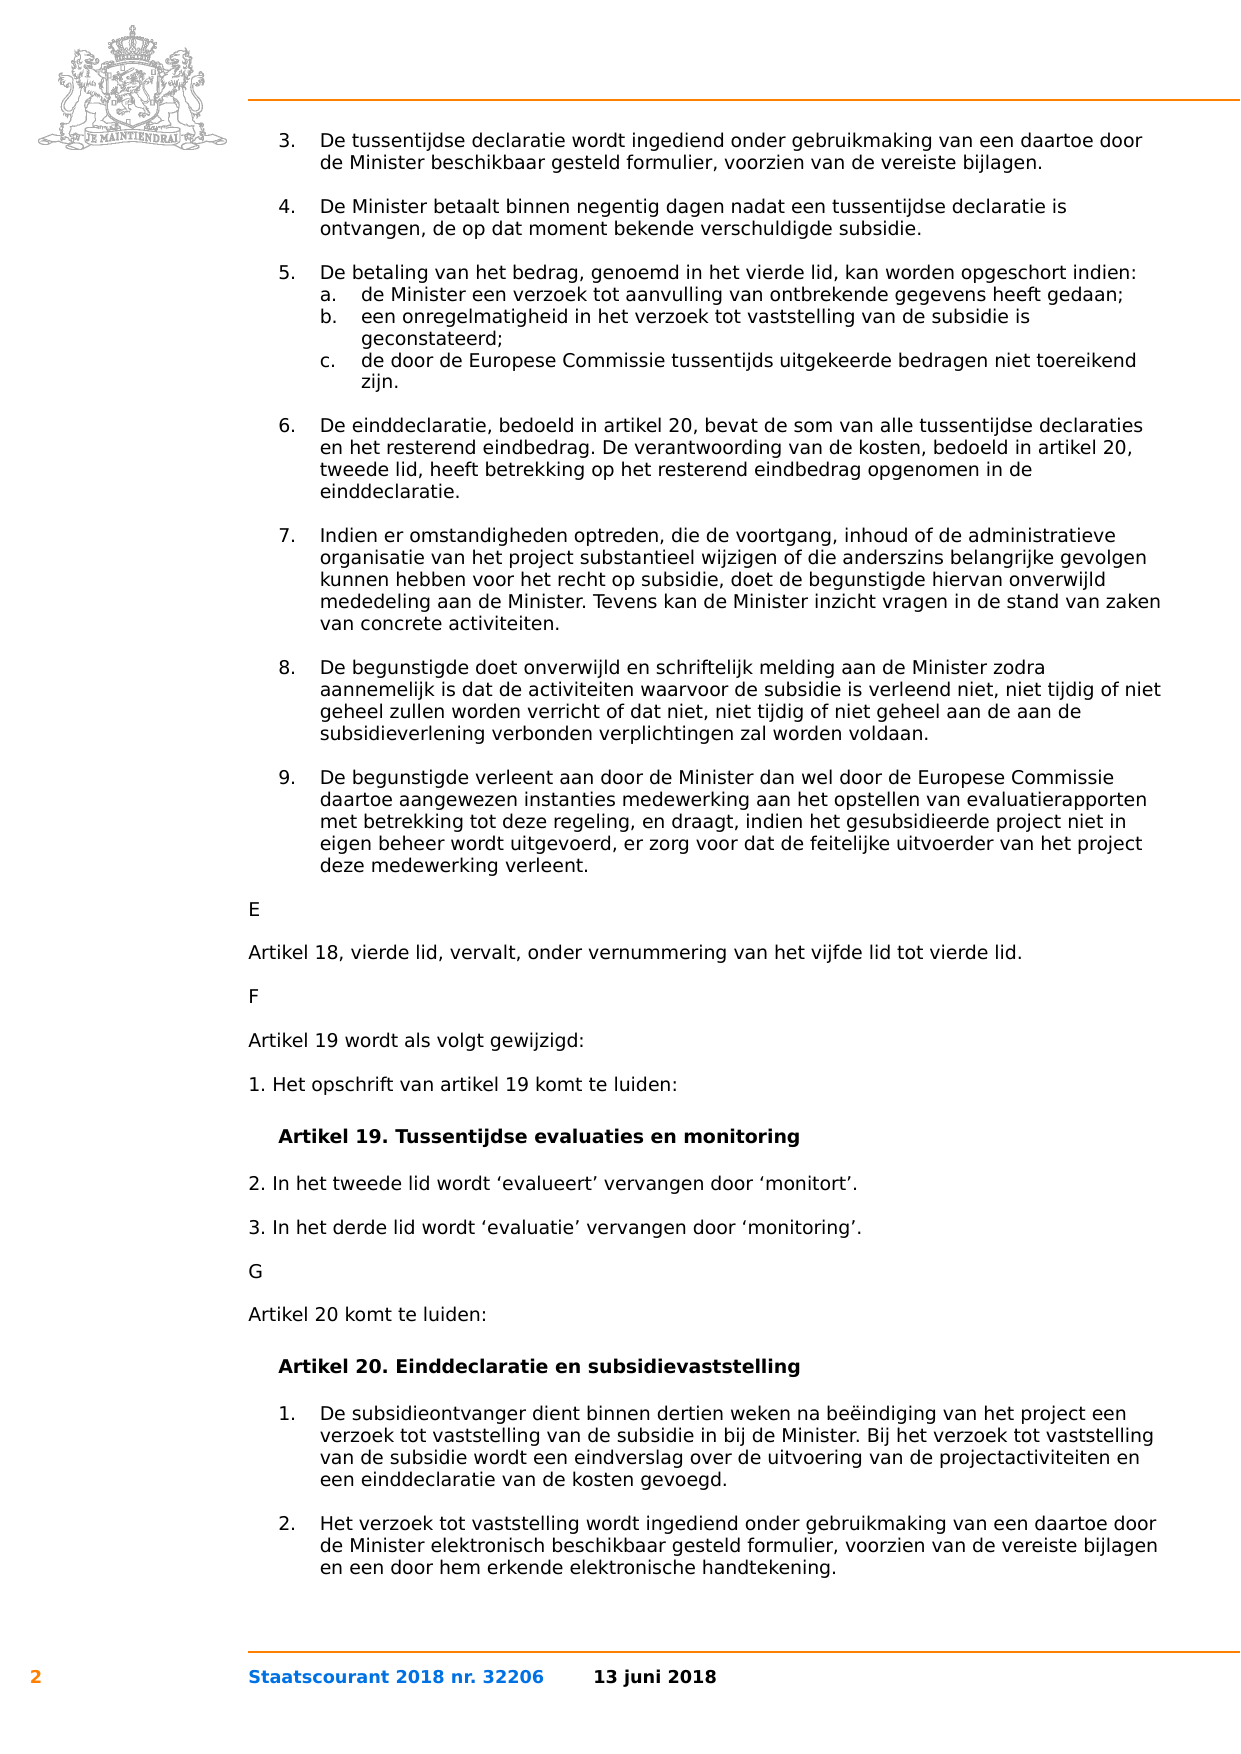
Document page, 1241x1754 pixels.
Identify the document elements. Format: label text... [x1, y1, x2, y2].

text 1. Het opschrift van artikel 19 komt te luiden: [248, 1074, 1163, 1096]
text Artikel 18, vierde lid, vervalt, onder vernummering van het vijfde lid tot vierde lid. [248, 942, 1163, 964]
text G [248, 1261, 1163, 1282]
text E [248, 898, 1163, 920]
text 2. In het tweede lid wordt ‘evalueert’ vervangen door ‘monitort’. [248, 1173, 1163, 1195]
text 6. De einddeclaratie, bedoeld in artikel 20, bevat de som van alle tussentijdse declaraties en het resterend eindbedrag. De verantwoording van de kosten, bedoeld in artikel 20, tweede lid, heeft betrekking op het resterend eindbedrag opgenomen in de einddeclaratie. [278, 415, 1163, 503]
text Artikel 20 komt te luiden: [248, 1304, 1163, 1326]
text Artikel 19 wordt als volgt gewijzigd: [248, 1030, 1163, 1052]
text 3. De tussentijdse declaratie wordt ingediend onder gebruikmaking van een daartoe door de Minister beschikbaar gesteld formulier, voorzien van de vereiste bijlagen. [278, 130, 1163, 174]
text F [248, 986, 1163, 1008]
text 5. De betaling van het bedrag, genoemd in het vierde lid, kan worden opgeschort indien: [278, 262, 1163, 283]
text 3. In het derde lid wordt ‘evaluatie’ vervangen door ‘monitoring’. [248, 1217, 1163, 1239]
text 1. De subsidieontvanger dient binnen dertien weken na beëindiging van het project een verzoek tot vaststelling van de subsidie in bij de Minister. Bij het verzoek tot vaststelling van de subsidie wordt een eindverslag over de uitvoering van de projectactiviteiten en een einddeclaratie van de kosten gevoegd. [278, 1403, 1163, 1491]
subtitle Artikel 20. Einddeclaratie en subsidievaststelling [278, 1356, 1163, 1378]
text 4. De Minister betaalt binnen negentig dagen nadat een tussentijdse declaratie is ontvangen, de op dat moment bekende verschuldigde subsidie. [278, 196, 1163, 240]
text b. een onregelmatigheid in het verzoek tot vaststelling van de subsidie is geconstateerd; [319, 306, 1163, 349]
subtitle Artikel 19. Tussentijdse evaluaties en monitoring [278, 1126, 1163, 1148]
text 2. Het verzoek tot vaststelling wordt ingediend onder gebruikmaking van een daartoe door de Minister elektronisch beschikbaar gesteld formulier, voorzien van de vereiste bijlagen en een door hem erkende elektronische handtekening. [278, 1513, 1163, 1579]
text 9. De begunstigde verleent aan door de Minister dan wel door de Europese Commissie daartoe aangewezen instanties medewerking aan het opstellen van evaluatierapporten met betrekking tot deze regeling, en draagt, indien het gesubsidieerde project niet in eigen beheer wordt uitgevoerd, er zorg voor dat de feitelijke uitvoerder van het project deze medewerking verleent. [278, 767, 1163, 877]
text c. de door de Europese Commissie tussentijds uitgekeerde bedragen niet toereikend zijn. [319, 349, 1163, 393]
text a. de Minister een verzoek tot aanvulling van ontbrekende gegevens heeft gedaan; [319, 283, 1163, 306]
text 8. De begunstigde doet onverwijld en schriftelijk melding aan de Minister zodra aannemelijk is dat de activiteiten waarvoor de subsidie is verleend niet, niet tijdig of niet geheel zullen worden verricht of dat niet, niet tijdig of niet geheel aan de aan de subsidieverlening verbonden verplichtingen zal worden voldaan. [278, 657, 1163, 745]
picture [38, 25, 227, 150]
text 7. Indien er omstandigheden optreden, die de voortgang, inhoud of de administratieve organisatie van het project substantieel wijzigen of die anderszins belangrijke gevolgen kunnen hebben voor het recht op subsidie, doet de begunstigde hiervan onverwijld mededeling aan de Minister. Tevens kan de Minister inzicht vragen in de stand van zaken van concrete activiteiten. [278, 525, 1163, 635]
